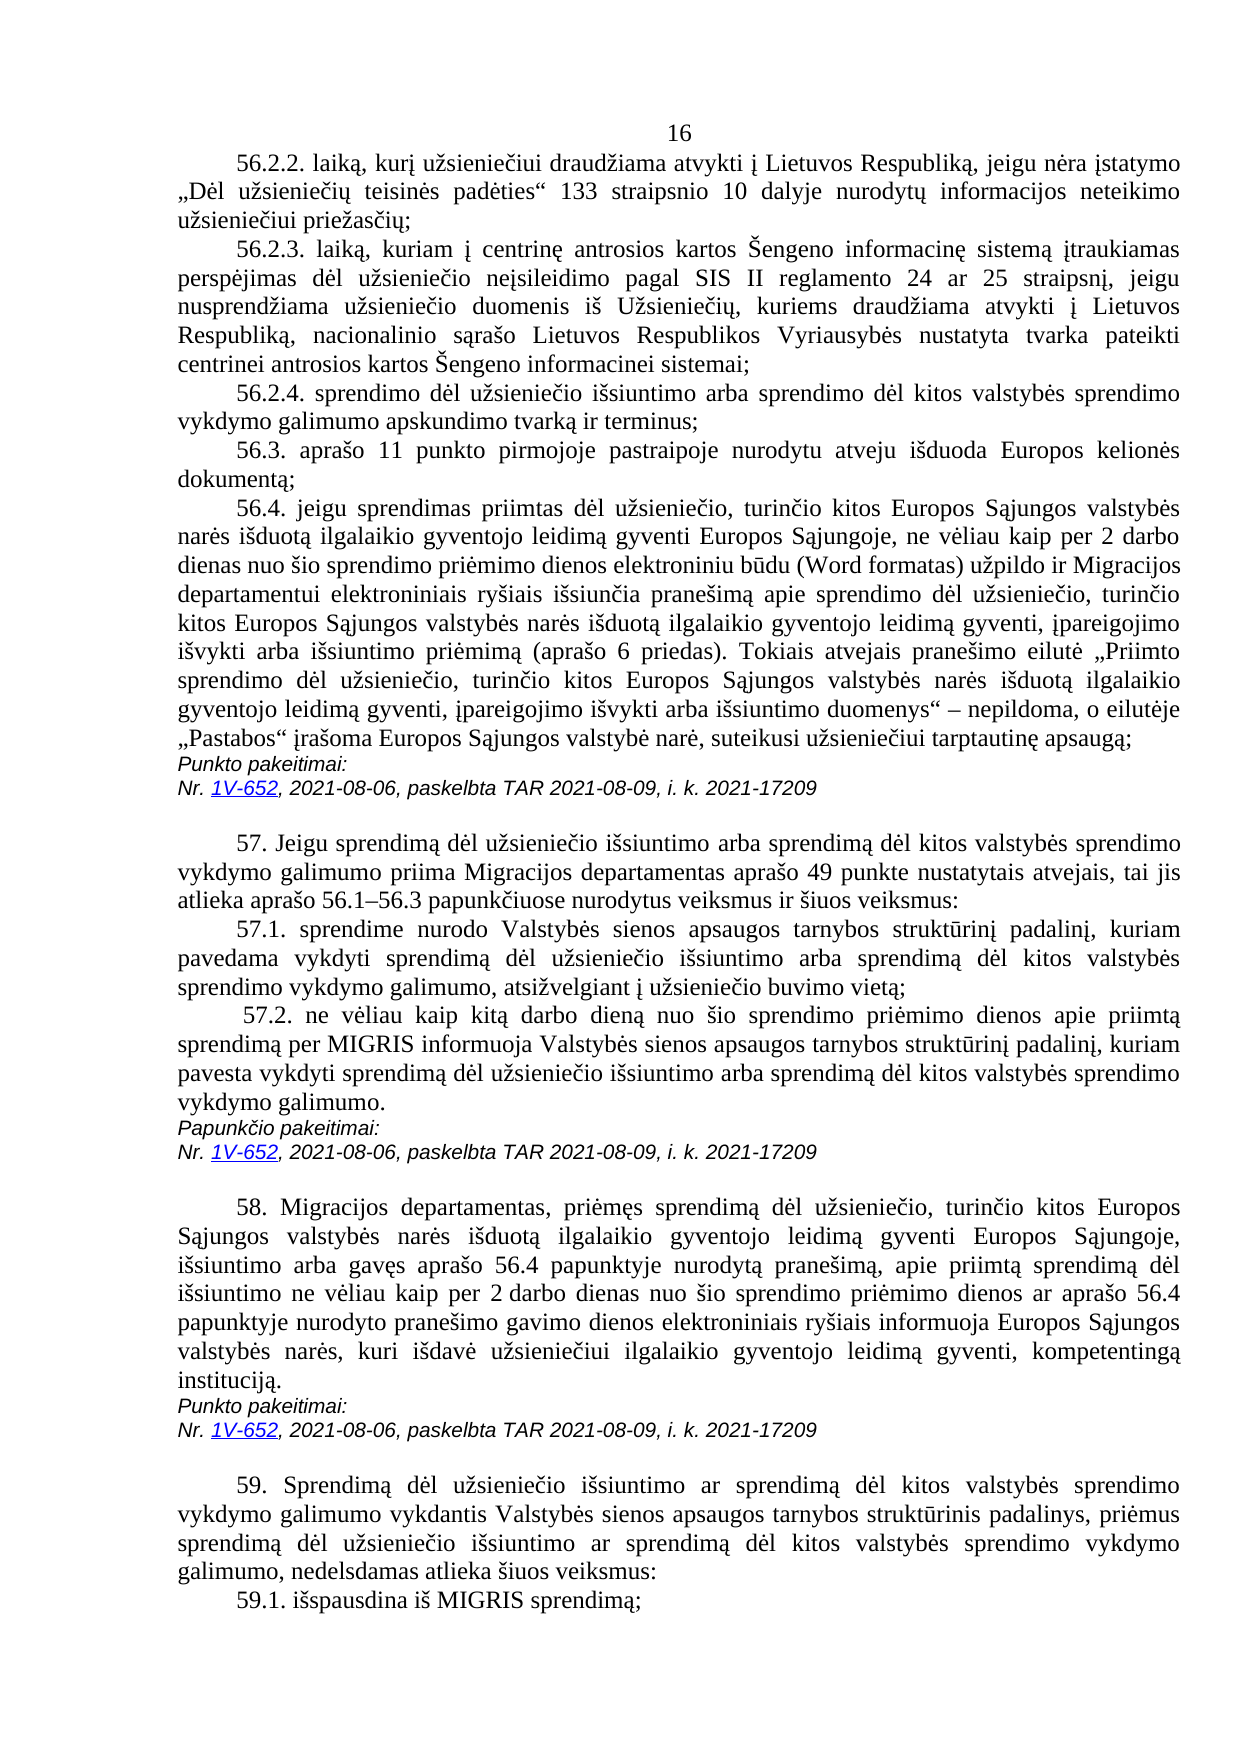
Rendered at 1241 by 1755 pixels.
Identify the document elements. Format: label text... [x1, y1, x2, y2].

text Nr. 1V-652, 2021-08-06, paskelbta TAR 2021-08-09, i. k. 2021-17209 [177, 1139, 1181, 1163]
text 56.4. jeigu sprendimas priimtas dėl užsieniečio, turinčio kitos Europos Sąjungos valstybės narės išduotą ilgalaikio gyventojo leidimą gyventi Europos Sąjungoje, ne vėliau kaip per 2 darbo dienas nuo šio sprendimo priėmimo dienos elektroniniu būdu (Word formatas) užpildo ir Migracijos departamentui elektroniniais ryšiais išsiunčia pranešimą apie sprendimo dėl užsieniečio, turinčio kitos Europos Sąjungos valstybės narės išduotą ilgalaikio gyventojo leidimą gyventi, įpareigojimo išvykti arba išsiuntimo priėmimą (aprašo 6 priedas). Tokiais atvejais pranešimo eilutė „Priimto sprendimo dėl užsieniečio, turinčio kitos Europos Sąjungos valstybės narės išduotą ilgalaikio gyventojo leidimą gyventi, įpareigojimo išvykti arba išsiuntimo duomenys“ – nepildoma, o eilutėje „Pastabos“ įrašoma Europos Sąjungos valstybė narė, suteikusi užsieniečiui tarptautinę apsaugą; [177, 493, 1181, 751]
text Nr. 1V-652, 2021-08-06, paskelbta TAR 2021-08-09, i. k. 2021-17209 [177, 1417, 1181, 1441]
text 58. Migracijos departamentas, priėmęs sprendimą dėl užsieniečio, turinčio kitos Europos Sąjungos valstybės narės išduotą ilgalaikio gyventojo leidimą gyventi Europos Sąjungoje, išsiuntimo arba gavęs aprašo 56.4 papunktyje nurodytą pranešimą, apie priimtą sprendimą dėl išsiuntimo ne vėliau kaip per 2 darbo dienas nuo šio sprendimo priėmimo dienos ar aprašo 56.4 papunktyje nurodyto pranešimo gavimo dienos elektroniniais ryšiais informuoja Europos Sąjungos valstybės narės, kuri išdavė užsieniečiui ilgalaikio gyventojo leidimą gyventi, kompetentingą instituciją. [177, 1192, 1181, 1393]
text 59. Sprendimą dėl užsieniečio išsiuntimo ar sprendimą dėl kitos valstybės sprendimo vykdymo galimumo vykdantis Valstybės sienos apsaugos tarnybos struktūrinis padalinys, priėmus sprendimą dėl užsieniečio išsiuntimo ar sprendimą dėl kitos valstybės sprendimo vykdymo galimumo, nedelsdamas atlieka šiuos veiksmus: [177, 1470, 1181, 1585]
text 57.1. sprendime nurodo Valstybės sienos apsaugos tarnybos struktūrinį padalinį, kuriam pavedama vykdyti sprendimą dėl užsieniečio išsiuntimo arba sprendimą dėl kitos valstybės sprendimo vykdymo galimumo, atsižvelgiant į užsieniečio buvimo vietą; [177, 914, 1181, 1001]
text 59.1. išspausdina iš MIGRIS sprendimą; [177, 1585, 1181, 1614]
text 57. Jeigu sprendimą dėl užsieniečio išsiuntimo arba sprendimą dėl kitos valstybės sprendimo vykdymo galimumo priima Migracijos departamentas aprašo 49 punkte nustatytais atvejais, tai jis atlieka aprašo 56.1–56.3 papunkčiuose nurodytus veiksmus ir šiuos veiksmus: [177, 828, 1181, 914]
text Nr. 1V-652, 2021-08-06, paskelbta TAR 2021-08-09, i. k. 2021-17209 [177, 775, 1181, 799]
text Punkto pakeitimai: [177, 1393, 1181, 1417]
text 56.2.4. sprendimo dėl užsieniečio išsiuntimo arba sprendimo dėl kitos valstybės sprendimo vykdymo galimumo apskundimo tvarką ir terminus; [177, 378, 1181, 435]
text 56.2.2. laiką, kurį užsieniečiui draudžiama atvykti į Lietuvos Respubliką, jeigu nėra įstatymo „Dėl užsieniečių teisinės padėties“ 133 straipsnio 10 dalyje nurodytų informacijos neteikimo užsieniečiui priežasčių; [177, 148, 1181, 234]
text 56.2.3. laiką, kuriam į centrinę antrosios kartos Šengeno informacinę sistemą įtraukiamas perspėjimas dėl užsieniečio neįsileidimo pagal SIS II reglamento 24 ar 25 straipsnį, jeigu nusprendžiama užsieniečio duomenis iš Užsieniečių, kuriems draudžiama atvykti į Lietuvos Respubliką, nacionalinio sąrašo Lietuvos Respublikos Vyriausybės nustatyta tvarka pateikti centrinei antrosios kartos Šengeno informacinei sistemai; [177, 234, 1181, 378]
text Papunkčio pakeitimai: [177, 1116, 1181, 1139]
text 56.3. aprašo 11 punkto pirmojoje pastraipoje nurodytu atveju išduoda Europos kelionės dokumentą; [177, 435, 1181, 493]
text Punkto pakeitimai: [177, 751, 1181, 775]
text 57.2. ne vėliau kaip kitą darbo dieną nuo šio sprendimo priėmimo dienos apie priimtą sprendimą per MIGRIS informuoja Valstybės sienos apsaugos tarnybos struktūrinį padalinį, kuriam pavesta vykdyti sprendimą dėl užsieniečio išsiuntimo arba sprendimą dėl kitos valstybės sprendimo vykdymo galimumo. [177, 1001, 1181, 1116]
